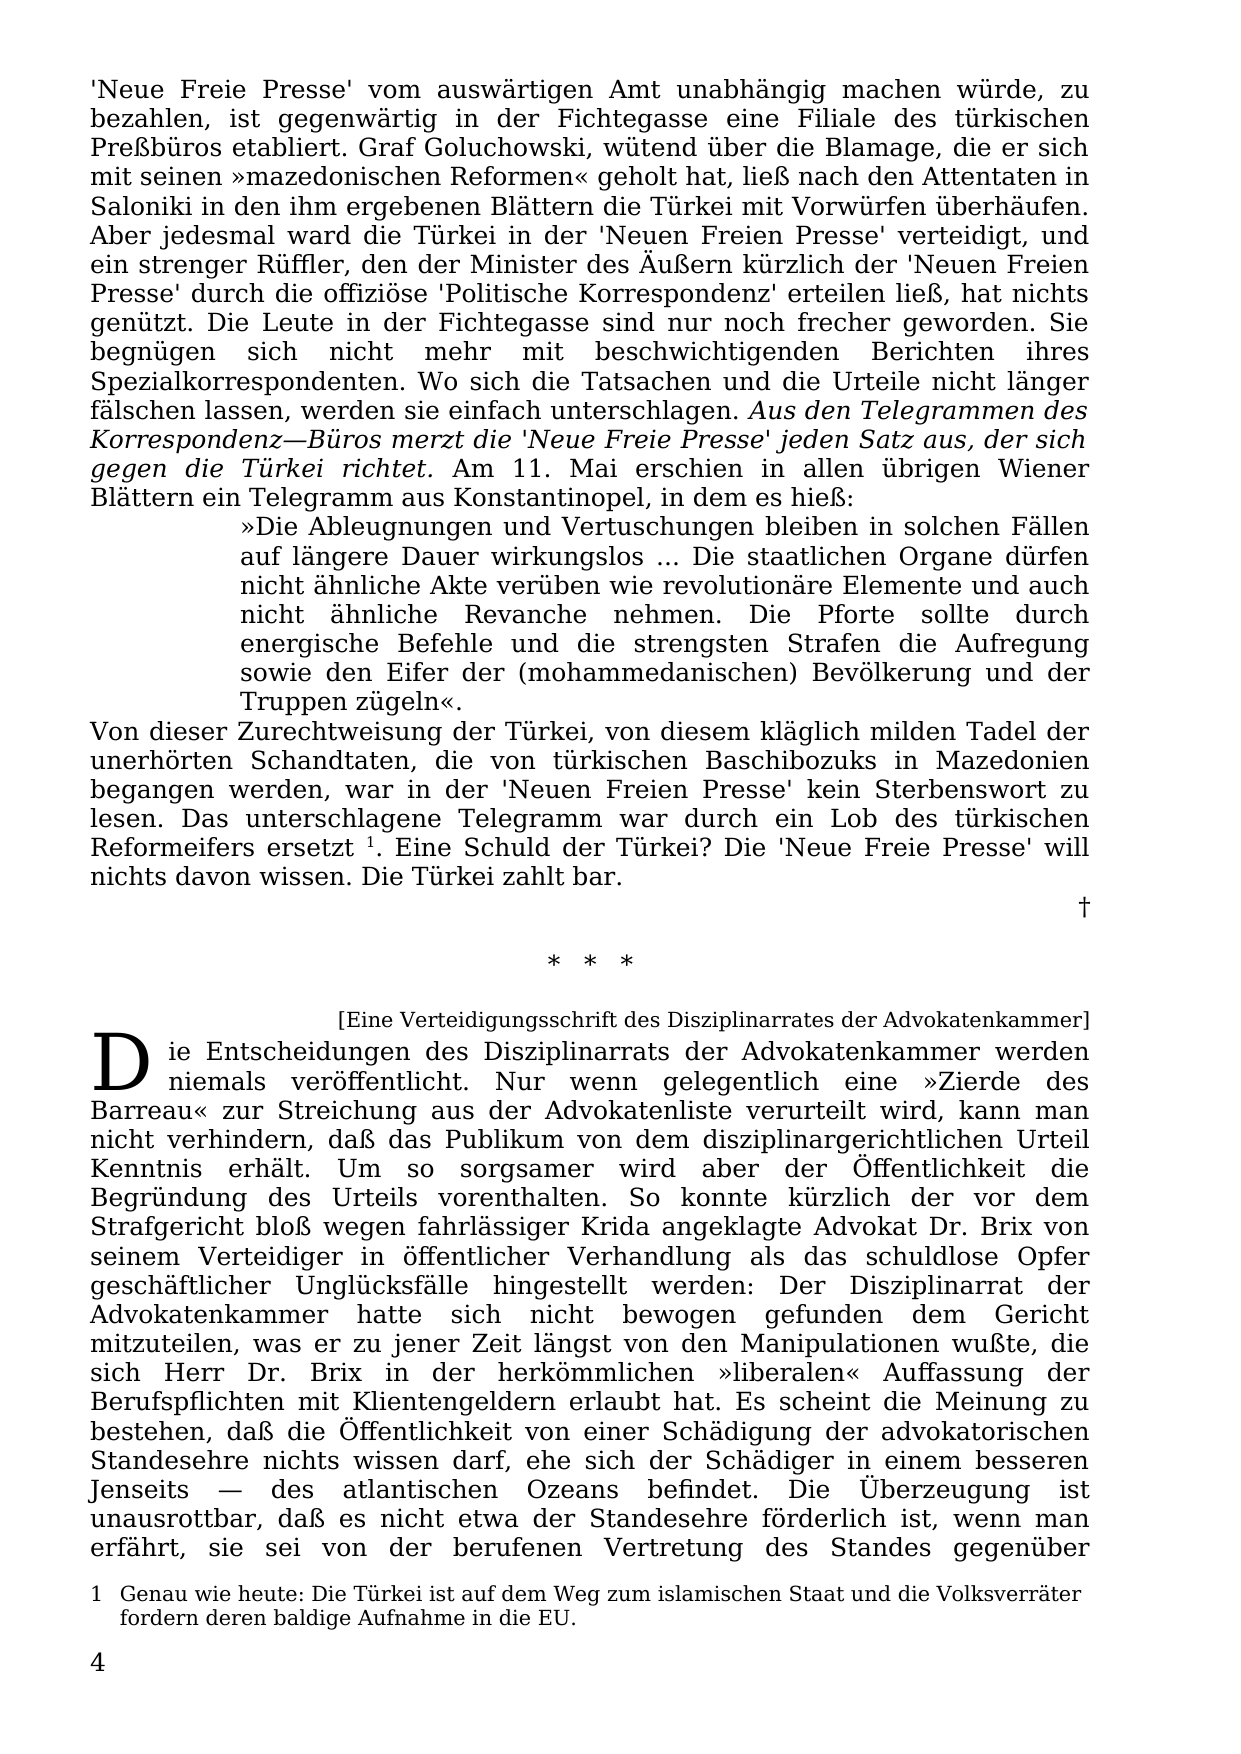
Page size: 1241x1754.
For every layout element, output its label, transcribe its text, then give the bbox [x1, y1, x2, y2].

text 'Neue Freie Presse' vom auswärtigen Amt unabhängig machen würde, zu bezahlen, ist gegenwärtig in der Fichtegasse eine Filiale des türkischen Preßbüros etabliert. Graf Goluchowski, wütend über die Blamage, die er sich mit seinen »mazedonischen Reformen« geholt hat, ließ nach den Attentaten in Saloniki in den ihm ergebenen Blättern die Türkei mit Vorwürfen überhäufen. Aber jedesmal ward die Türkei in der 'Neuen Freien Presse' verteidigt, und ein strenger Rüffler, den der Minister des Äußern kürzlich der 'Neuen Freien Presse' durch die offiziöse 'Politische Korrespondenz' erteilen ließ, hat nichts genützt. Die Leute in der Fichtegasse sind nur noch frecher geworden. Sie begnügen sich nicht mehr mit beschwichtigenden Berichten ihres Spezialkorrespondenten. Wo sich die Tatsachen und die Urteile nicht länger fälschen lassen, werden sie einfach unterschlagen. Aus den Telegrammen des Korrespondenz—Büros merzt die 'Neue Freie Presse' jeden Satz aus, der sich gegen die Türkei richtet. Am 11. Mai erschien in allen übrigen Wiener Blättern ein Telegramm aus Konstantinopel, in dem es hieß: [90, 75, 1091, 512]
text Die Entscheidungen des Disziplinarrats der Advokatenkammer werden niemals veröffentlicht. Nur wenn gelegentlich eine »Zierde des Barreau« zur Streichung aus der Advokatenliste verurteilt wird, kann man nicht verhindern, daß das Publikum von dem disziplinargerichtlichen Urteil Kenntnis erhält. Um so sorgsamer wird aber der Öffentlichkeit die Begründung des Urteils vorenthalten. So konnte kürzlich der vor dem Strafgericht bloß wegen fahrlässiger Krida angeklagte Advokat Dr. Brix von seinem Verteidiger in öffentlicher Verhandlung als das schuldlose Opfer geschäftlicher Unglücksfälle hingestellt werden: Der Disziplinarrat der Advokatenkammer hatte sich nicht bewogen gefunden dem Gericht mitzuteilen, was er zu jener Zeit längst von den Manipulationen wußte, die sich Herr Dr. Brix in der herkömmlichen »liberalen« Auffassung der Berufspflichten mit Klientengeldern erlaubt hat. Es scheint die Meinung zu bestehen, daß die Öffentlichkeit von einer Schädigung der advokatorischen Standesehre nichts wissen darf, ehe sich der Schädiger in einem besseren Jenseits — des atlantischen Ozeans befindet. Die Überzeugung ist unausrottbar, daß es nicht etwa der Standesehre förderlich ist, wenn man erfährt, sie sei von der berufenen Vertretung des Standes gegenüber [90, 1033, 1091, 1562]
text »Die Ableugnungen und Vertuschungen bleiben in solchen Fällen auf längere Dauer wirkungslos ... Die staatlichen Organe dürfen nicht ähnliche Akte verüben wie revolutionäre Elemente und auch nicht ähnliche Revanche nehmen. Die Pforte sollte durch energische Befehle und die strengsten Strafen die Aufregung sowie den Eifer der (mohammedanischen) Bevölkerung und der Truppen zügeln«. [240, 512, 1091, 717]
text * * * [90, 950, 1091, 979]
text Von dieser Zurechtweisung der Türkei, von diesem kläglich milden Tadel der unerhörten Schandtaten, die von türkischen Baschibozuks in Mazedonien begangen werden, war in der 'Neuen Freien Presse' kein Sterbenswort zu lesen. Das unterschlagene Telegramm war durch ein Lob des türkischen Reformeifers ersetzt . Eine Schuld der Türkei? Die 'Neue Freie Presse' will nichts davon wissen. Die Türkei zahlt bar. [90, 717, 1091, 892]
text [Eine Verteidigungsschrift des Disziplinarrates der Advokatenkammer] [90, 1008, 1091, 1033]
text † [90, 892, 1091, 921]
text Genau wie heute: Die Türkei ist auf dem Weg zum islamischen Staat und die Volksverräter fordern deren baldige Aufnahme in die EU. [90, 1582, 1091, 1631]
